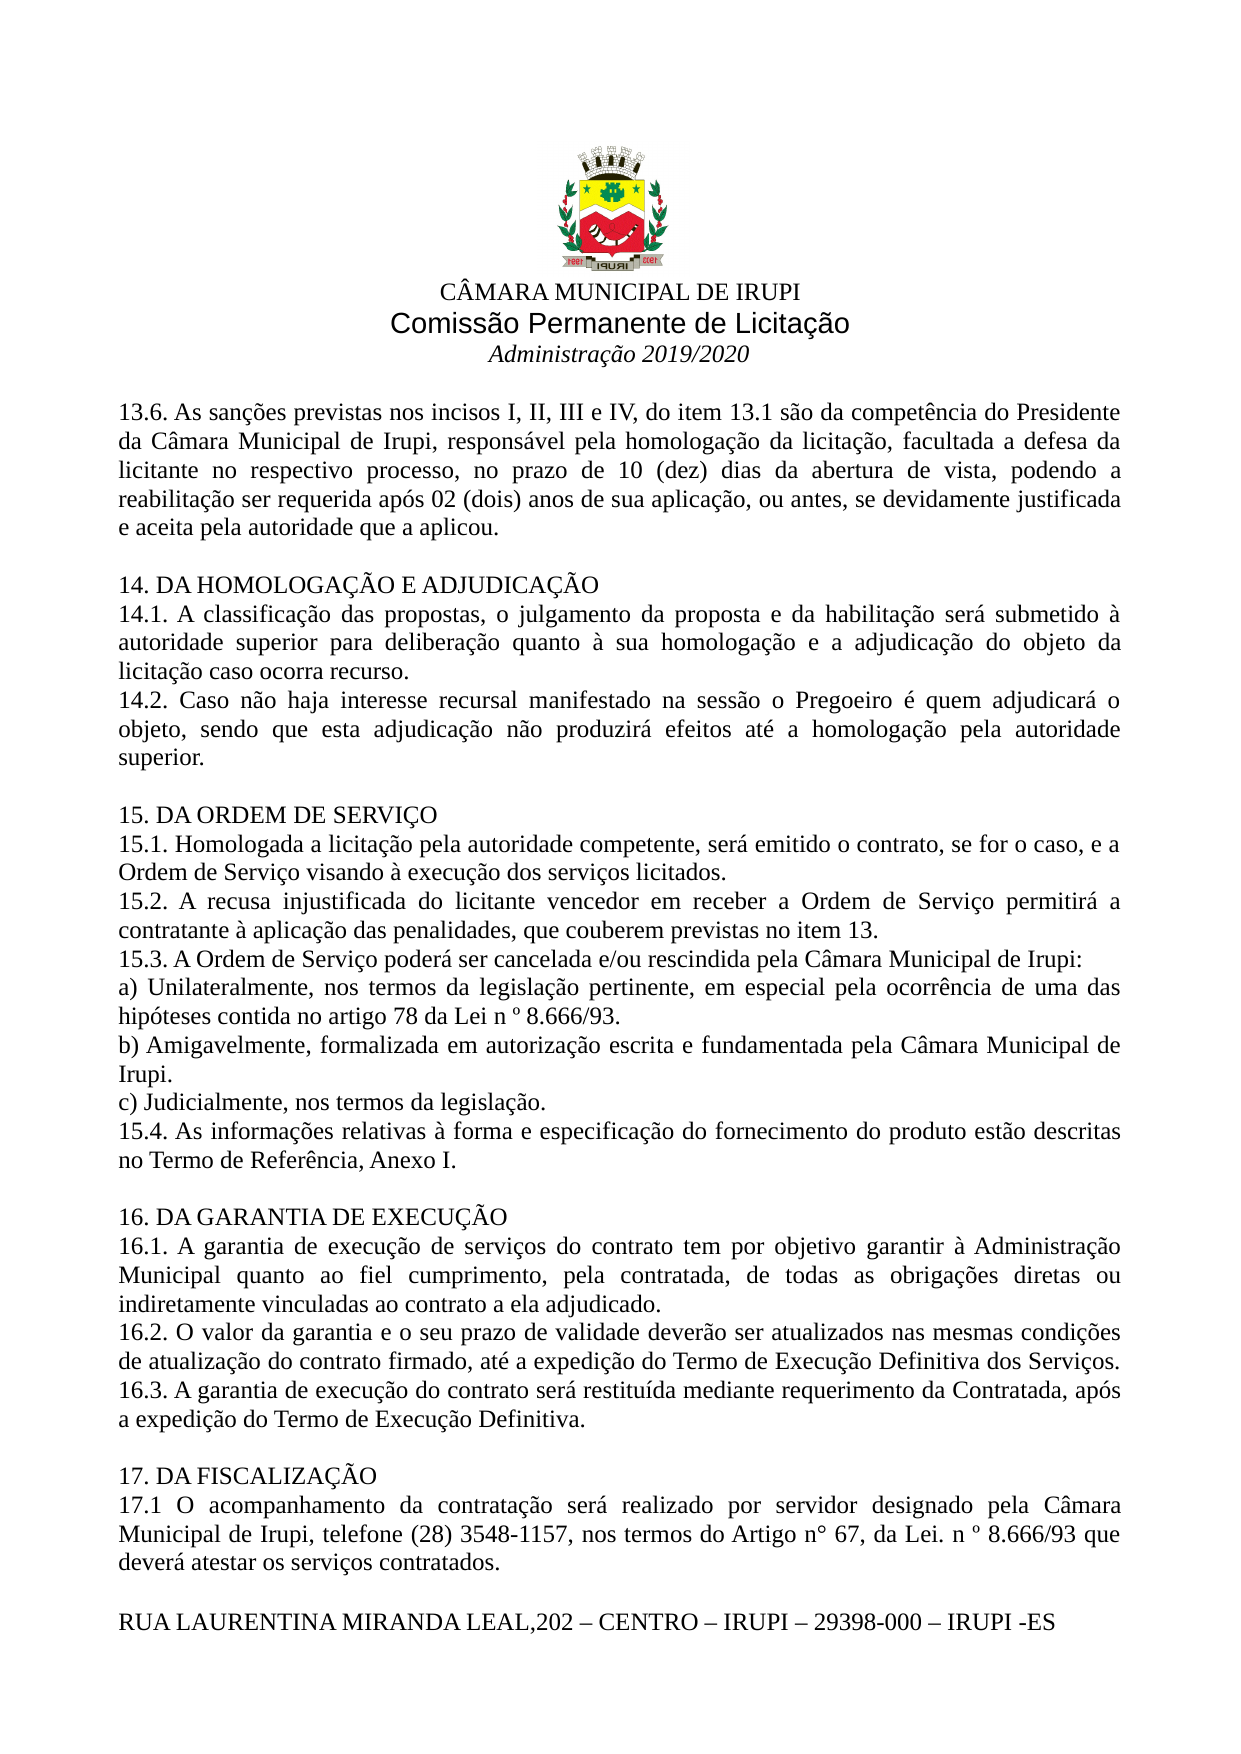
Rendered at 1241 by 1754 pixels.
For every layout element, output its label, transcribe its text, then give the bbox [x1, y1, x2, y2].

text 15.4. As informações relativas à forma e especificação do fornecimento do produto estão descritas no Termo de Referência, Anexo I. [118, 1116, 1122, 1174]
text a) Unilateralmente, nos termos da legislação pertinente, em especial pela ocorrência de uma das hipóteses contida no artigo 78 da Lei n º 8.666/93. [118, 972, 1122, 1030]
text 16.1. A garantia de execução de serviços do contrato tem por objetivo garantir à Administração Municipal quanto ao fiel cumprimento, pela contratada, de todas as obrigações diretas ou indiretamente vinculadas ao contrato a ela adjudicado. [118, 1231, 1122, 1317]
text c) Judicialmente, nos termos da legislação. [118, 1087, 1122, 1116]
text 15.2. A recusa injustificada do licitante vencedor em receber a Ordem de Serviço permitirá a contratante à aplicação das penalidades, que couberem previstas no item 13. [118, 886, 1122, 944]
text 16. DA GARANTIA DE EXECUÇÃO [118, 1202, 1122, 1231]
text 15.1. Homologada a licitação pela autoridade competente, será emitido o contrato, se for o caso, e a Ordem de Serviço visando à execução dos serviços licitados. [118, 829, 1122, 886]
text 15.3. A Ordem de Serviço poderá ser cancelada e/ou rescindida pela Câmara Municipal de Irupi: [118, 944, 1122, 972]
text 16.2. O valor da garantia e o seu prazo de validade deverão ser atualizados nas mesmas condições de atualização do contrato firmado, até a expedição do Termo de Execução Definitiva dos Serviços. 16.3. A garantia de execução do contrato será restituída mediante requerimento da Contratada, após a expedição do Termo de Execução Definitiva. [118, 1317, 1122, 1432]
text 14.2. Caso não haja interesse recursal manifestado na sessão o Pregoeiro é quem adjudicará o objeto, sendo que esta adjudicação não produzirá efeitos até a homologação pela autoridade superior. [118, 685, 1122, 771]
text 13.6. As sanções previstas nos incisos I, II, III e IV, do item 13.1 são da competência do Presidente da Câmara Municipal de Irupi, responsável pela homologação da licitação, facultada a defesa da licitante no respectivo processo, no prazo de 10 (dez) dias da abertura de vista, podendo a reabilitação ser requerida após 02 (dois) anos de sua aplicação, ou antes, se devidamente justificada e aceita pela autoridade que a aplicou. [118, 397, 1122, 541]
text 14.1. A classificação das propostas, o julgamento da proposta e da habilitação será submetido à autoridade superior para deliberação quanto à sua homologação e a adjudicação do objeto da licitação caso ocorra recurso. [118, 599, 1122, 685]
text 17.1 O acompanhamento da contratação será realizado por servidor designado pela Câmara Municipal de Irupi, telefone (28) 3548-1157, nos termos do Artigo n° 67, da Lei. n º 8.666/93 que deverá atestar os serviços contratados. [118, 1490, 1122, 1576]
picture [536, 141, 690, 277]
text 14. DA HOMOLOGAÇÃO E ADJUDICAÇÃO [118, 570, 1122, 599]
text 17. DA FISCALIZAÇÃO [118, 1461, 1122, 1490]
text b) Amigavelmente, formalizada em autorização escrita e fundamentada pela Câmara Municipal de Irupi. [118, 1030, 1122, 1087]
text 15. DA ORDEM DE SERVIÇO [118, 800, 1122, 829]
